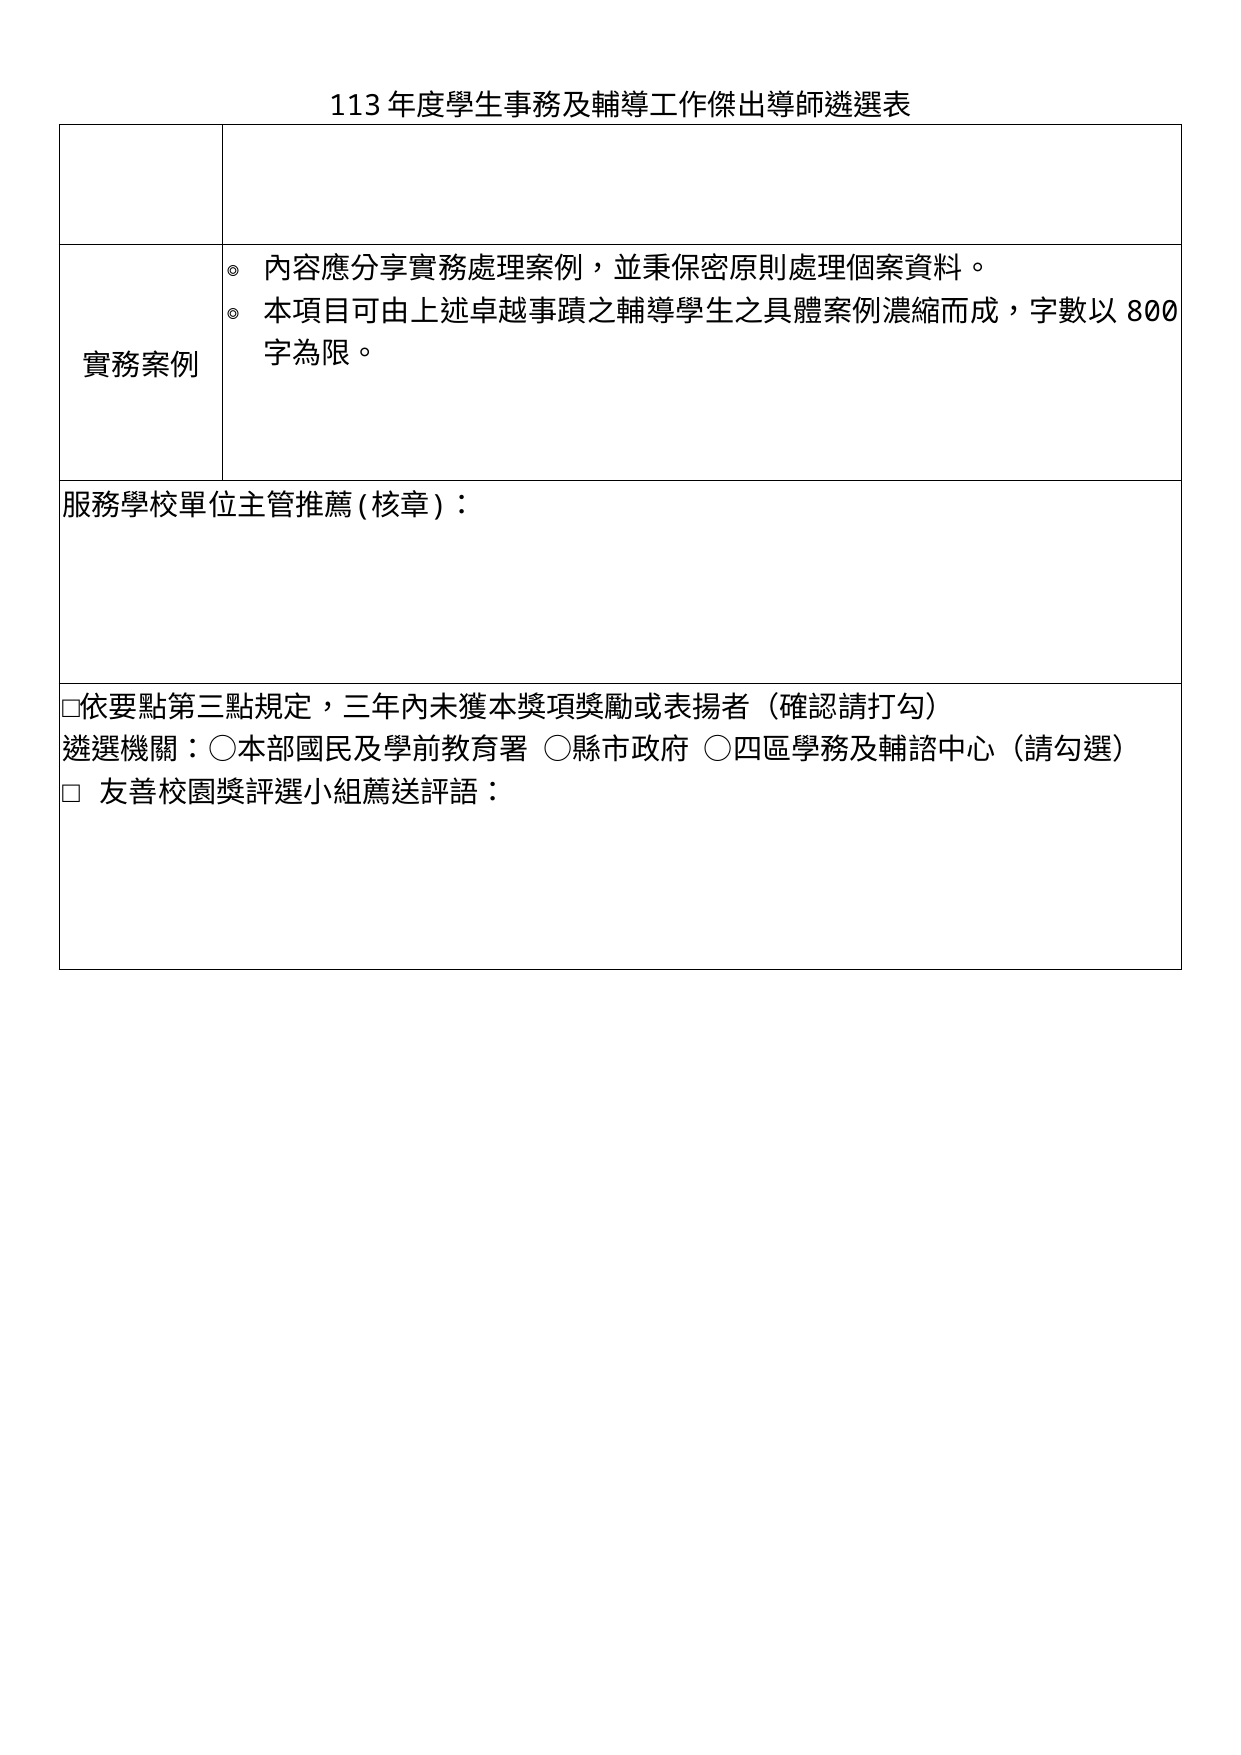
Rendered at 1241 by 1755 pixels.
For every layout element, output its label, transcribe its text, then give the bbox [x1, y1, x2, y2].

table_cell 內容應分享實務處理案例，並秉保密原則處理個案資料。 本項目可由上述卓越事蹟之輔導學生之具體案例濃縮而成，字數以800字為限。 [223, 245, 1181, 480]
table_cell 服務學校單位主管推薦(核章)： [60, 481, 1181, 682]
table_header 113年度學生事務及輔導工作傑出導師遴選表 [59, 82, 1181, 124]
table_cell [60, 125, 222, 244]
table_cell □依要點第三點規定，三年內未獲本獎項獎勵或表揚者（確認請打勾） 遴選機關：○本部國民及學前教育署 ○縣市政府 ○四區學務及輔諮中心（請勾選） 友善校園獎評選小組薦送評語： [60, 684, 1181, 969]
table_cell [223, 125, 1181, 244]
table_cell 實務案例 [60, 245, 222, 480]
